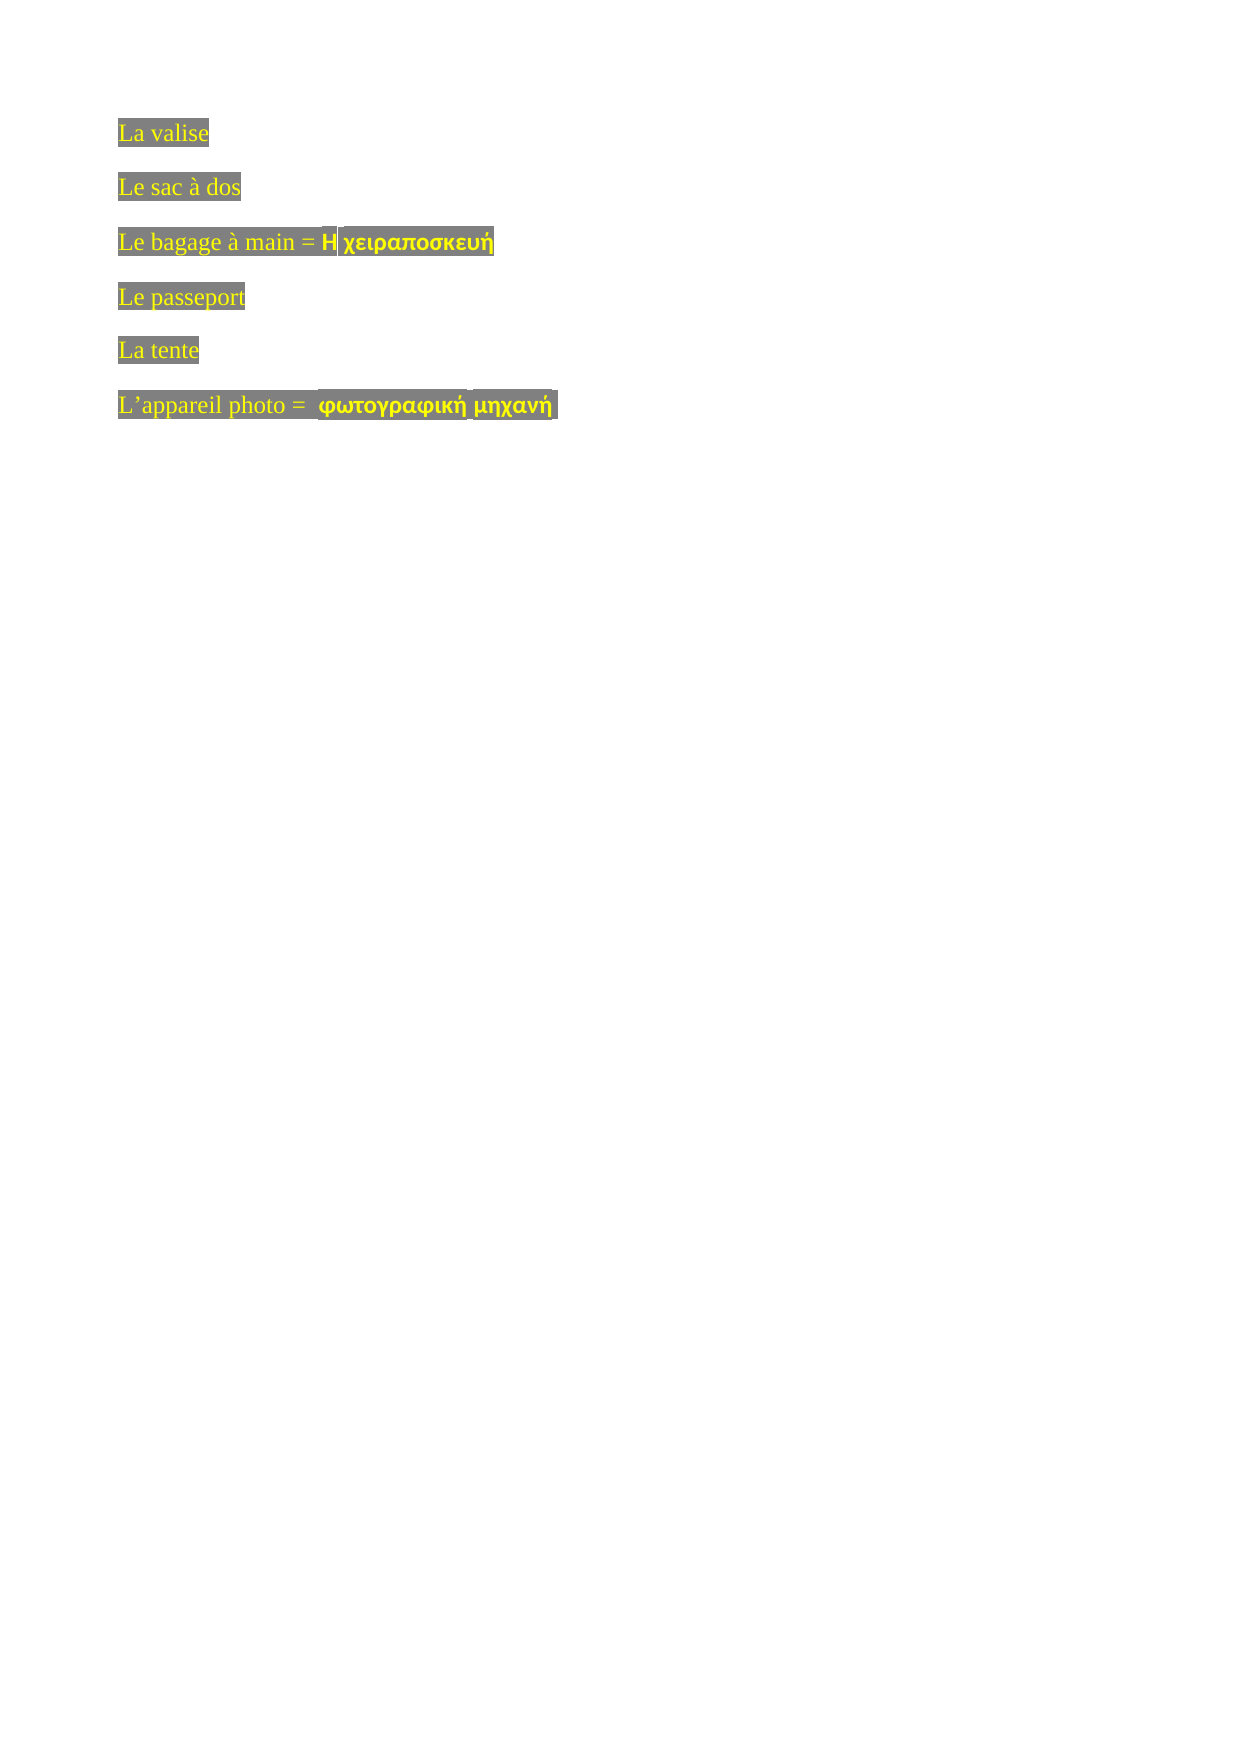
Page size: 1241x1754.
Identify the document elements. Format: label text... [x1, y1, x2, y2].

text L’appareil photo = φωτογραφική μηχανή [118, 389, 1122, 420]
text Le passeport [118, 282, 1122, 310]
text Le bagage à main = Η χειραποσκευή [118, 226, 1122, 256]
text Le sac à dos [118, 172, 1122, 201]
text La tente [118, 336, 1122, 364]
text La valise [118, 118, 1122, 147]
